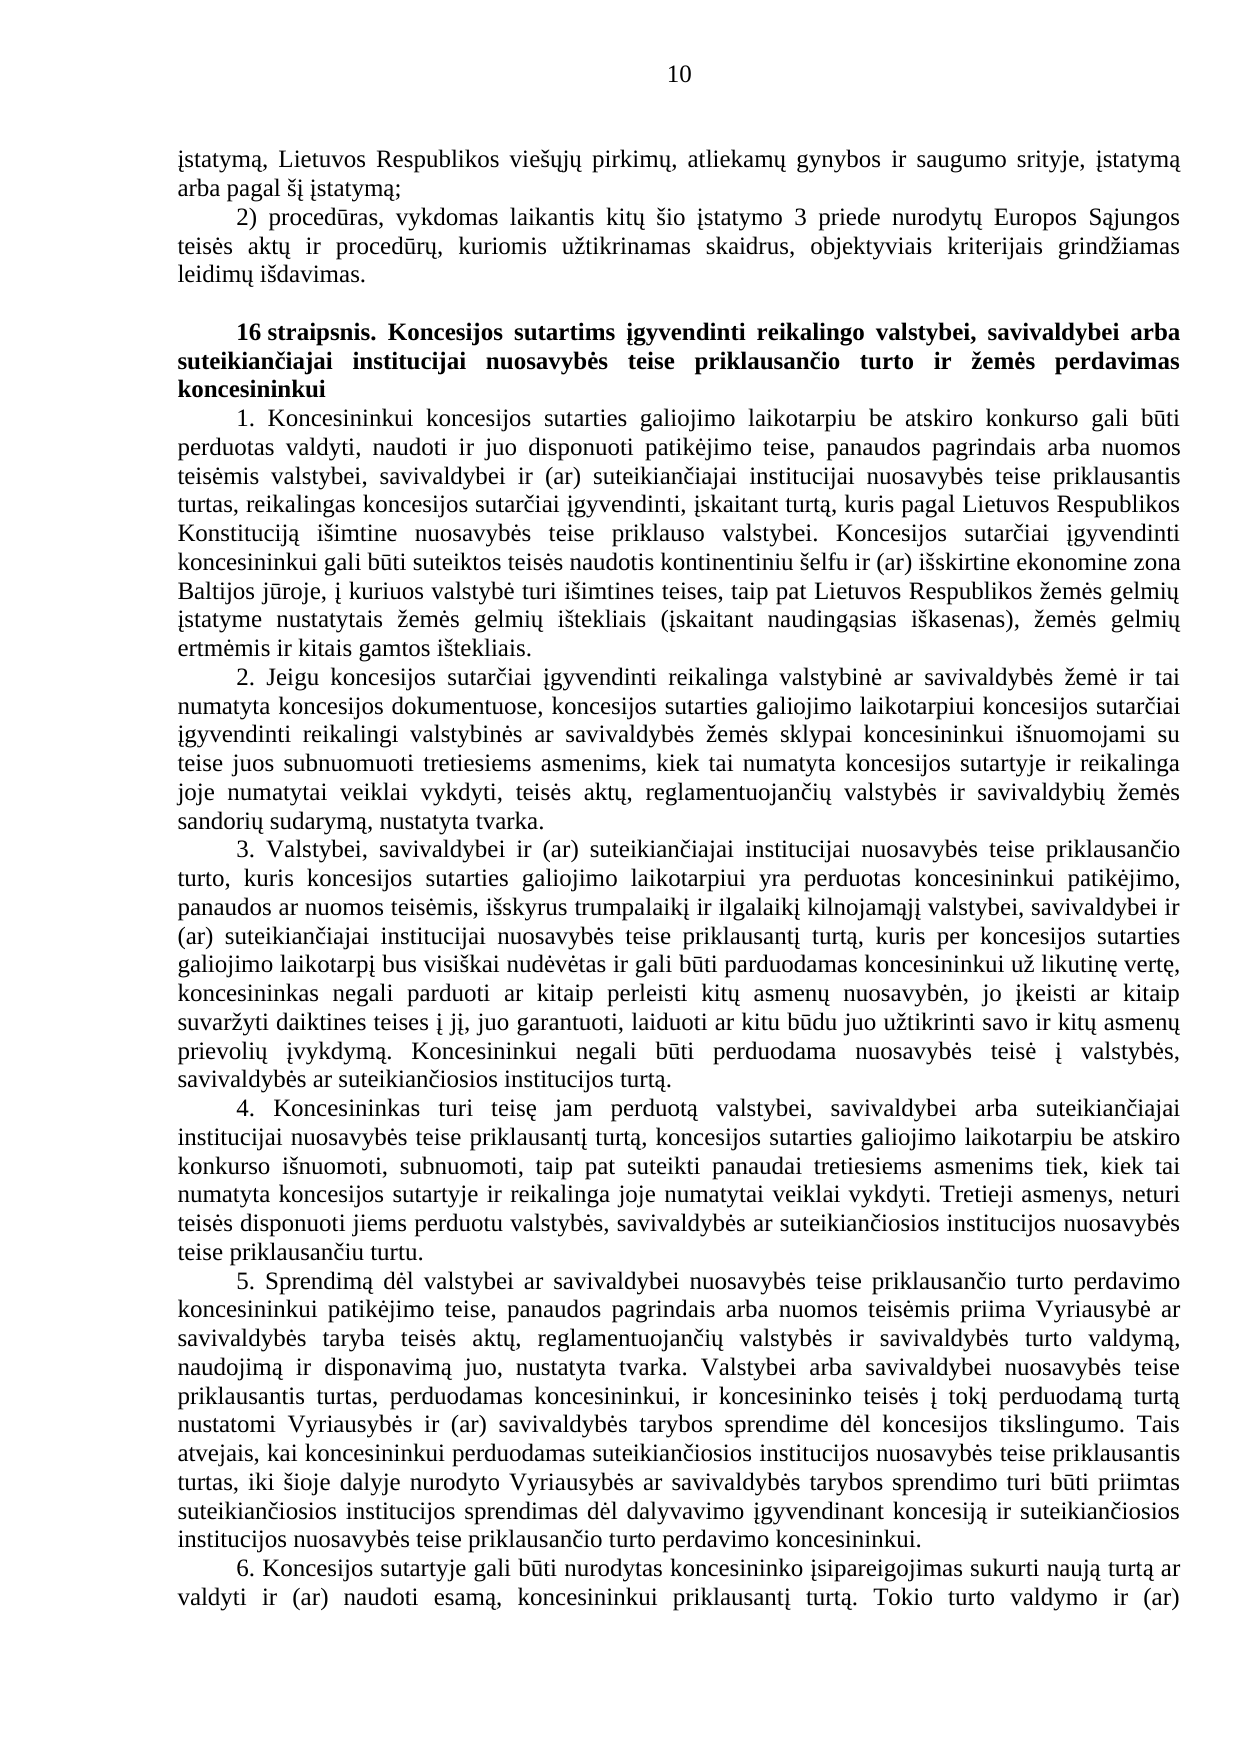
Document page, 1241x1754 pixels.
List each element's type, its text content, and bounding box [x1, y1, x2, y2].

text 5. Sprendimą dėl valstybei ar savivaldybei nuosavybės teise priklausančio turto perdavimo koncesininkui patikėjimo teise, panaudos pagrindais arba nuomos teisėmis priima Vyriausybė ar savivaldybės taryba teisės aktų, reglamentuojančių valstybės ir savivaldybės turto valdymą, naudojimą ir disponavimą juo, nustatyta tvarka. Valstybei arba savivaldybei nuosavybės teise priklausantis turtas, perduodamas koncesininkui, ir koncesininko teisės į tokį perduodamą turtą nustatomi Vyriausybės ir (ar) savivaldybės tarybos sprendime dėl koncesijos tikslingumo. Tais atvejais, kai koncesininkui perduodamas suteikiančiosios institucijos nuosavybės teise priklausantis turtas, iki šioje dalyje nurodyto Vyriausybės ar savivaldybės tarybos sprendimo turi būti priimtas suteikiančiosios institucijos sprendimas dėl dalyvavimo įgyvendinant koncesiją ir suteikiančiosios institucijos nuosavybės teise priklausančio turto perdavimo koncesininkui. [177, 1266, 1181, 1553]
text 16 straipsnis. Koncesijos sutartims įgyvendinti reikalingo valstybei, savivaldybei arba suteikiančiajai institucijai nuosavybės teise priklausančio turto ir žemės perdavimas koncesininkui [177, 317, 1181, 403]
text 4. Koncesininkas turi teisę jam perduotą valstybei, savivaldybei arba suteikiančiajai institucijai nuosavybės teise priklausantį turtą, koncesijos sutarties galiojimo laikotarpiu be atskiro konkurso išnuomoti, subnuomoti, taip pat suteikti panaudai tretiesiems asmenims tiek, kiek tai numatyta koncesijos sutartyje ir reikalinga joje numatytai veiklai vykdyti. Tretieji asmenys, neturi teisės disponuoti jiems perduotu valstybės, savivaldybės ar suteikiančiosios institucijos nuosavybės teise priklausančiu turtu. [177, 1093, 1181, 1266]
text įstatymą, Lietuvos Respublikos viešųjų pirkimų, atliekamų gynybos ir saugumo srityje, įstatymą arba pagal šį įstatymą; [177, 144, 1181, 202]
text 3. Valstybei, savivaldybei ir (ar) suteikiančiajai institucijai nuosavybės teise priklausančio turto, kuris koncesijos sutarties galiojimo laikotarpiui yra perduotas koncesininkui patikėjimo, panaudos ar nuomos teisėmis, išskyrus trumpalaikį ir ilgalaikį kilnojamąjį valstybei, savivaldybei ir (ar) suteikiančiajai institucijai nuosavybės teise priklausantį turtą, kuris per koncesijos sutarties galiojimo laikotarpį bus visiškai nudėvėtas ir gali būti parduodamas koncesininkui už likutinę vertę, koncesininkas negali parduoti ar kitaip perleisti kitų asmenų nuosavybėn, jo įkeisti ar kitaip suvaržyti daiktines teises į jį, juo garantuoti, laiduoti ar kitu būdu juo užtikrinti savo ir kitų asmenų prievolių įvykdymą. Koncesininkui negali būti perduodama nuosavybės teisė į valstybės, savivaldybės ar suteikiančiosios institucijos turtą. [177, 834, 1181, 1093]
text 6. Koncesijos sutartyje gali būti nurodytas koncesininko įsipareigojimas sukurti naują turtą ar valdyti ir (ar) naudoti esamą, koncesininkui priklausantį turtą. Tokio turto valdymo ir (ar) [177, 1553, 1181, 1611]
text 1. Koncesininkui koncesijos sutarties galiojimo laikotarpiu be atskiro konkurso gali būti perduotas valdyti, naudoti ir juo disponuoti patikėjimo teise, panaudos pagrindais arba nuomos teisėmis valstybei, savivaldybei ir (ar) suteikiančiajai institucijai nuosavybės teise priklausantis turtas, reikalingas koncesijos sutarčiai įgyvendinti, įskaitant turtą, kuris pagal Lietuvos Respublikos Konstituciją išimtine nuosavybės teise priklauso valstybei. Koncesijos sutarčiai įgyvendinti koncesininkui gali būti suteiktos teisės naudotis kontinentiniu šelfu ir (ar) išskirtine ekonomine zona Baltijos jūroje, į kuriuos valstybė turi išimtines teises, taip pat Lietuvos Respublikos žemės gelmių įstatyme nustatytais žemės gelmių ištekliais (įskaitant naudingąsias iškasenas), žemės gelmių ertmėmis ir kitais gamtos ištekliais. [177, 403, 1181, 662]
text 2) procedūras, vykdomas laikantis kitų šio įstatymo 3 priede nurodytų Europos Sąjungos teisės aktų ir procedūrų, kuriomis užtikrinamas skaidrus, objektyviais kriterijais grindžiamas leidimų išdavimas. [177, 202, 1181, 288]
text 2. Jeigu koncesijos sutarčiai įgyvendinti reikalinga valstybinė ar savivaldybės žemė ir tai numatyta koncesijos dokumentuose, koncesijos sutarties galiojimo laikotarpiui koncesijos sutarčiai įgyvendinti reikalingi valstybinės ar savivaldybės žemės sklypai koncesininkui išnuomojami su teise juos subnuomuoti tretiesiems asmenims, kiek tai numatyta koncesijos sutartyje ir reikalinga joje numatytai veiklai vykdyti, teisės aktų, reglamentuojančių valstybės ir savivaldybių žemės sandorių sudarymą, nustatyta tvarka. [177, 662, 1181, 834]
